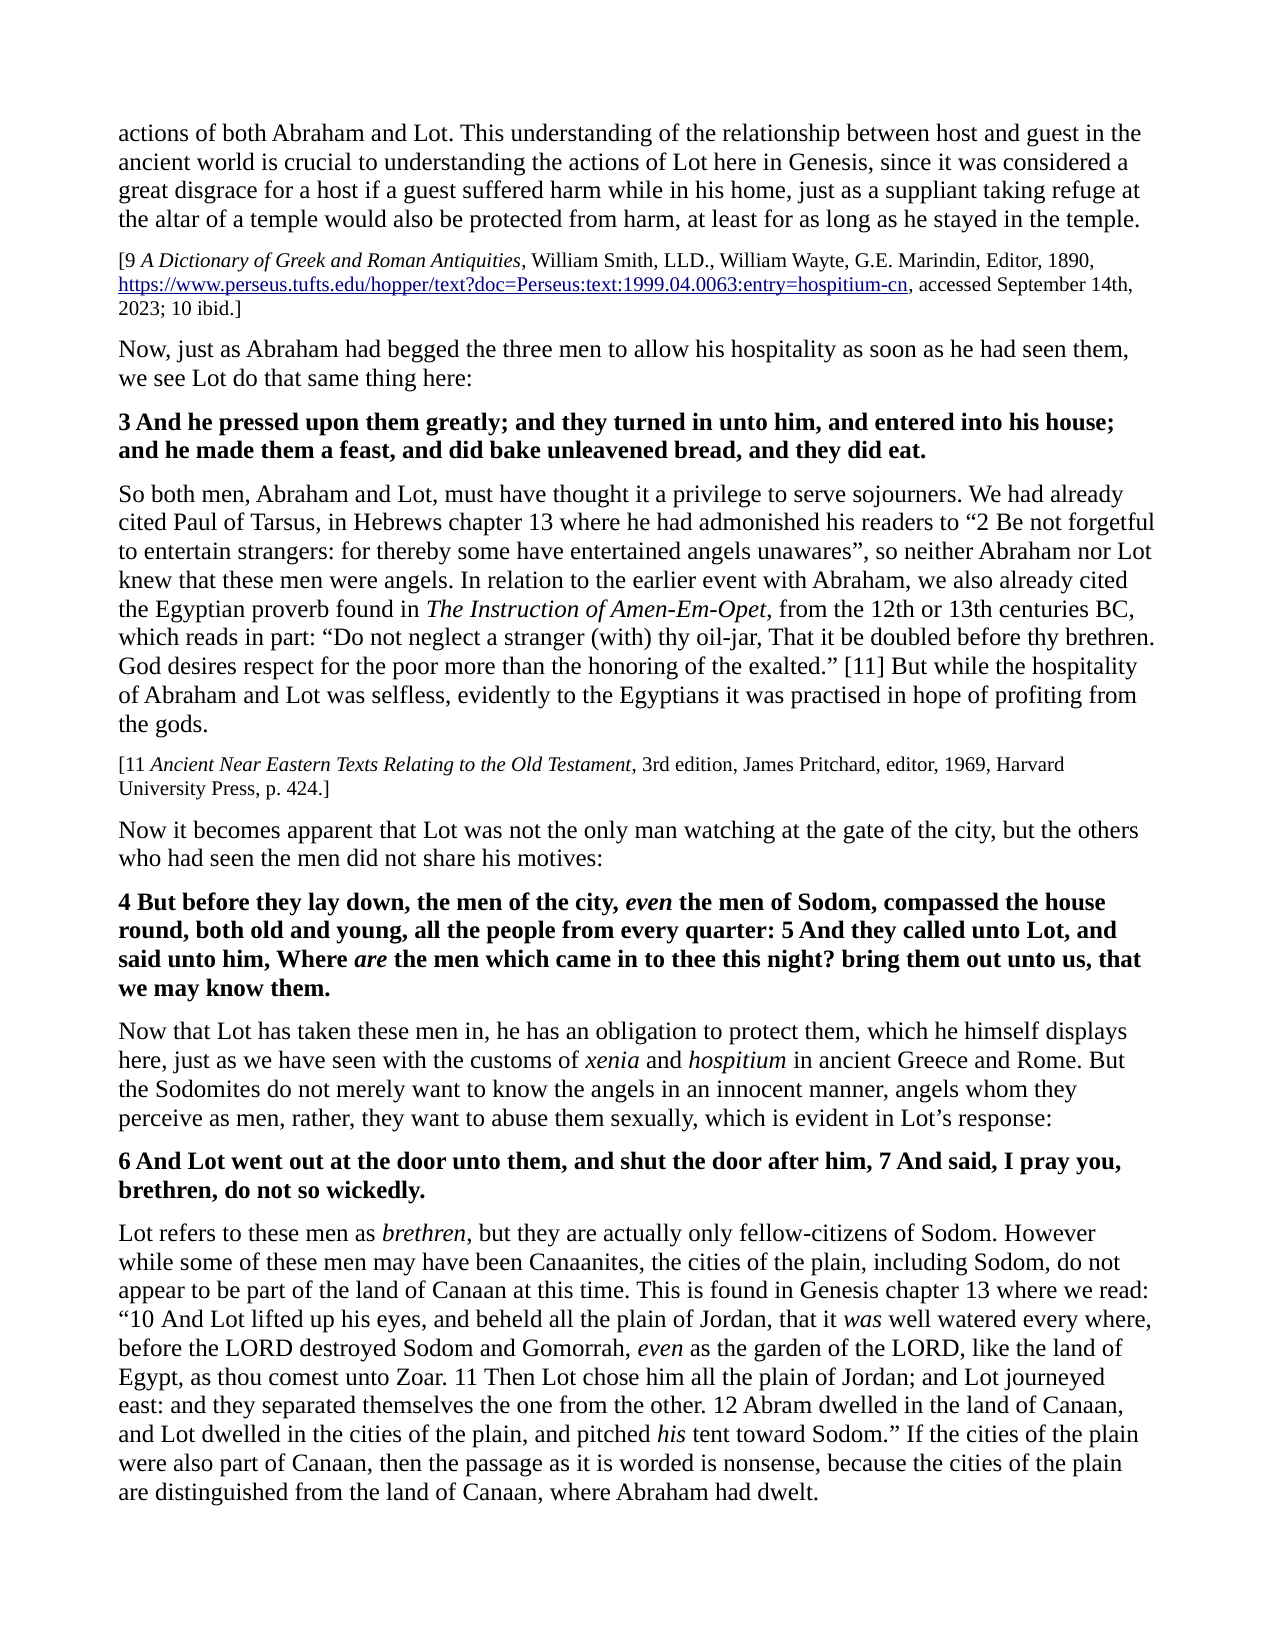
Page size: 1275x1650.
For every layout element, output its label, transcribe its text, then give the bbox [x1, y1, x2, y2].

text 3 And he pressed upon them greatly; and they turned in unto him, and entered into his house; and he made them a feast, and did bake unleavened bread, and they did eat. [118, 407, 1157, 464]
text actions of both Abraham and Lot. This understanding of the relationship between host and guest in the ancient world is crucial to understanding the actions of Lot here in Genesis, since it was considered a great disgrace for a host if a guest suffered harm while in his home, just as a suppliant taking refuge at the altar of a temple would also be protected from harm, at least for as long as he stayed in the temple. [118, 118, 1157, 233]
text 6 And Lot went out at the door unto them, and shut the door after him, 7 And said, I pray you, brethren, do not so wickedly. [118, 1146, 1157, 1203]
text Lot refers to these men as brethren, but they are actually only fellow-citizens of Sodom. However while some of these men may have been Canaanites, the cities of the plain, including Sodom, do not appear to be part of the land of Canaan at this time. This is found in Genesis chapter 13 where we read: “10 And Lot lifted up his eyes, and beheld all the plain of Jordan, that it was well watered every where, before the LORD destroyed Sodom and Gomorrah, even as the garden of the LORD, like the land of Egypt, as thou comest unto Zoar. 11 Then Lot chose him all the plain of Jordan; and Lot journeyed east: and they separated themselves the one from the other. 12 Abram dwelled in the land of Canaan, and Lot dwelled in the cities of the plain, and pitched his tent toward Sodom.” If the cities of the plain were also part of Canaan, then the passage as it is worded is nonsense, because the cities of the plain are distinguished from the land of Canaan, where Abraham had dwelt. [118, 1218, 1157, 1506]
text Now it becomes apparent that Lot was not the only man watching at the gate of the city, but the others who had seen the men did not share his motives: [118, 815, 1157, 872]
text 4 But before they lay down, the men of the city, even the men of Sodom, compassed the house round, both old and young, all the people from every quarter: 5 And they called unto Lot, and said unto him, Where are the men which came in to thee this night? bring them out unto us, that we may know them. [118, 887, 1157, 1002]
text Now, just as Abraham had begged the three men to allow his hospitality as soon as he had seen them, we see Lot do that same thing here: [118, 334, 1157, 392]
text Now that Lot has taken these men in, he has an obligation to protect them, which he himself displays here, just as we have seen with the customs of xenia and hospitium in ancient Greece and Rome. But the Sodomites do not merely want to know the angels in an innocent manner, angels whom they perceive as men, rather, they want to abuse them sexually, which is evident in Lot’s response: [118, 1016, 1157, 1131]
text So both men, Abraham and Lot, must have thought it a privilege to serve sojourners. We had already cited Paul of Tarsus, in Hebrews chapter 13 where he had admonished his readers to “2 Be not forgetful to entertain strangers: for thereby some have entertained angels unawares”, so neither Abraham nor Lot knew that these men were angels. In relation to the earlier event with Abraham, we also already cited the Egyptian proverb found in The Instruction of Amen-Em-Opet, from the 12th or 13th centuries BC, which reads in part: “Do not neglect a stranger (with) thy oil-jar, That it be doubled before thy brethren. God desires respect for the poor more than the honoring of the exalted.” [11] But while the hospitality of Abraham and Lot was selfless, evidently to the Egyptians it was practised in hope of profiting from the gods. [118, 479, 1157, 737]
text [11 Ancient Near Eastern Texts Relating to the Old Testament, 3rd edition, James Pritchard, editor, 1969, Harvard University Press, p. 424.] [118, 752, 1157, 800]
text [9 A Dictionary of Greek and Roman Antiquities, William Smith, LLD., William Wayte, G.E. Marindin, Editor, 1890, https://www.perseus.tufts.edu/hopper/text?doc=Perseus:text:1999.04.0063:entry=hospitium-cn, accessed September 14th, 2023; 10 ibid.] [118, 248, 1157, 320]
